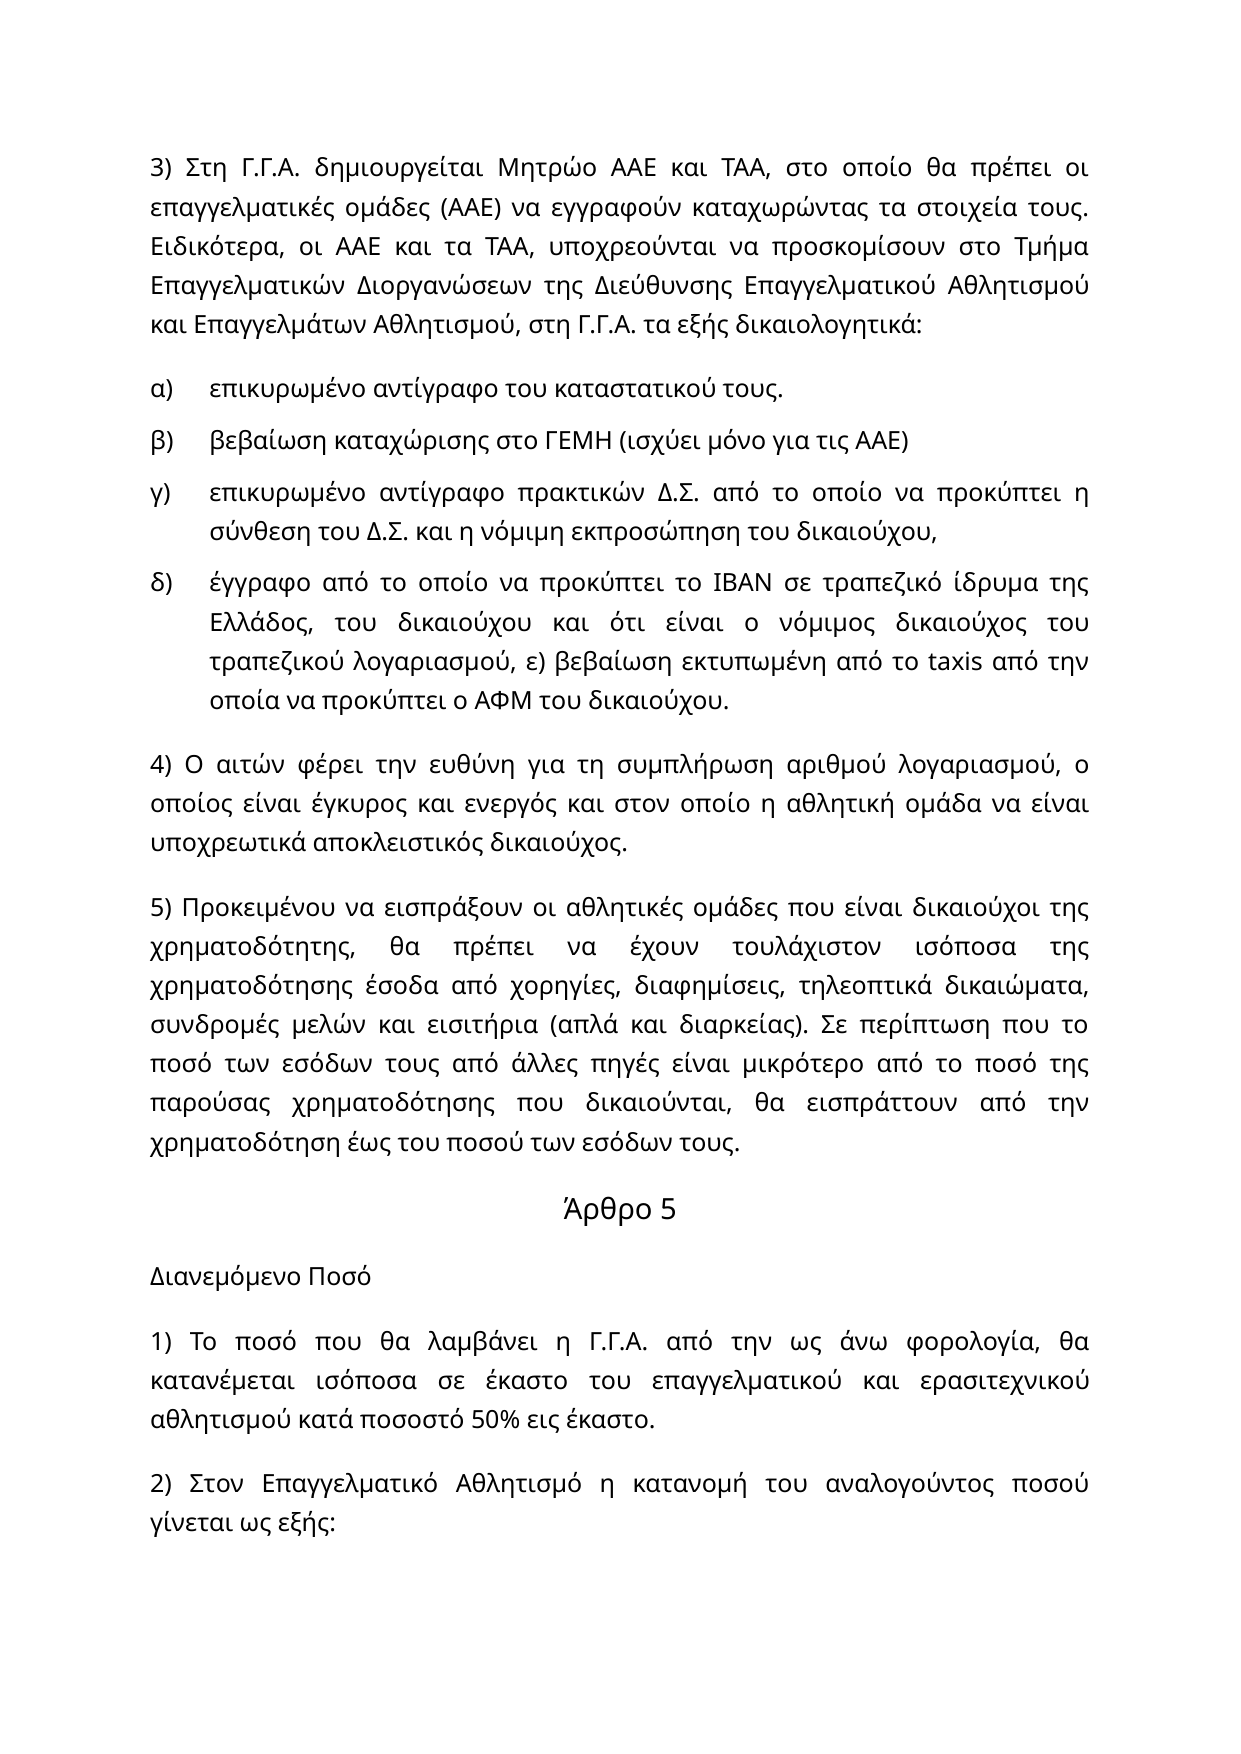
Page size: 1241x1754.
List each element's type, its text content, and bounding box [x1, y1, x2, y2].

text 4) Ο αιτών φέρει την ευθύνη για τη συμπλήρωση αριθμού λογαριασμού, ο οποίος είναι έγκυρος και ενεργός και στον οποίο η αθλητική ομάδα να είναι υποχρεωτικά αποκλειστικός δικαιούχος. [150, 747, 1090, 859]
text 3) Στη Γ.Γ.Α. δημιουργείται Μητρώο ΑΑΕ και ΤΑΑ, στο οποίο θα πρέπει οι επαγγελματικές ομάδες (ΑΑΕ) να εγγραφούν καταχωρώντας τα στοιχεία τους. Ειδικότερα, οι ΑΑΕ και τα ΤΑΑ, υποχρεούνται να προσκομίσουν στο Τμήμα Επαγγελματικών Διοργανώσεων της Διεύθυνσης Επαγγελματικού Αθλητισμού και Επαγγελμάτων Αθλητισμού, στη Γ.Γ.Α. τα εξής δικαιολογητικά: [150, 150, 1090, 341]
list γ) επικυρωμένο αντίγραφο πρακτικών Δ.Σ. από το οποίο να προκύπτει η σύνθεση του Δ.Σ. και η νόμιμη εκπροσώπηση του δικαιούχου, [150, 474, 1090, 547]
text 1) Το ποσό που θα λαμβάνει η Γ.Γ.Α. από την ως άνω φορολογία, θα κατανέμεται ισόποσα σε έκαστο του επαγγελματικού και ερασιτεχνικού αθλητισμού κατά ποσοστό 50% εις έκαστο. [150, 1323, 1090, 1436]
text Διανεμόμενο Ποσό [150, 1259, 1090, 1293]
list α) επικυρωμένο αντίγραφο του καταστατικού τους. [150, 371, 1090, 405]
subtitle Άρθρο 5 [150, 1188, 1090, 1228]
text 2) Στον Επαγγελματικό Αθλητισμό η κατανομή του αναλογούντος ποσού γίνεται ως εξής: [150, 1466, 1090, 1539]
list β) βεβαίωση καταχώρισης στο ΓΕΜΗ (ισχύει μόνο για τις ΑΑΕ) [150, 422, 1090, 457]
text 5) Προκειμένου να εισπράξουν οι αθλητικές ομάδες που είναι δικαιούχοι της χρηματοδότητης, θα πρέπει να έχουν τουλάχιστον ισόποσα της χρηματοδότησης έσοδα από χορηγίες, διαφημίσεις, τηλεοπτικά δικαιώματα, συνδρομές μελών και εισιτήρια (απλά και διαρκείας). Σε περίπτωση που το ποσό των εσόδων τους από άλλες πηγές είναι μικρότερο από το ποσό της παρούσας χρηματοδότησης που δικαιούνται, θα εισπράττουν από την χρηματοδότηση έως του ποσού των εσόδων τους. [150, 889, 1090, 1158]
list δ) έγγραφο από το οποίο να προκύπτει το ΙΒΑΝ σε τραπεζικό ίδρυμα της Ελλάδος, του δικαιούχου και ότι είναι ο νόμιμος δικαιούχος του τραπεζικού λογαριασμού, ε) βεβαίωση εκτυπωμένη από το taxis από την οποία να προκύπτει ο ΑΦΜ του δικαιούχου. [150, 565, 1090, 717]
